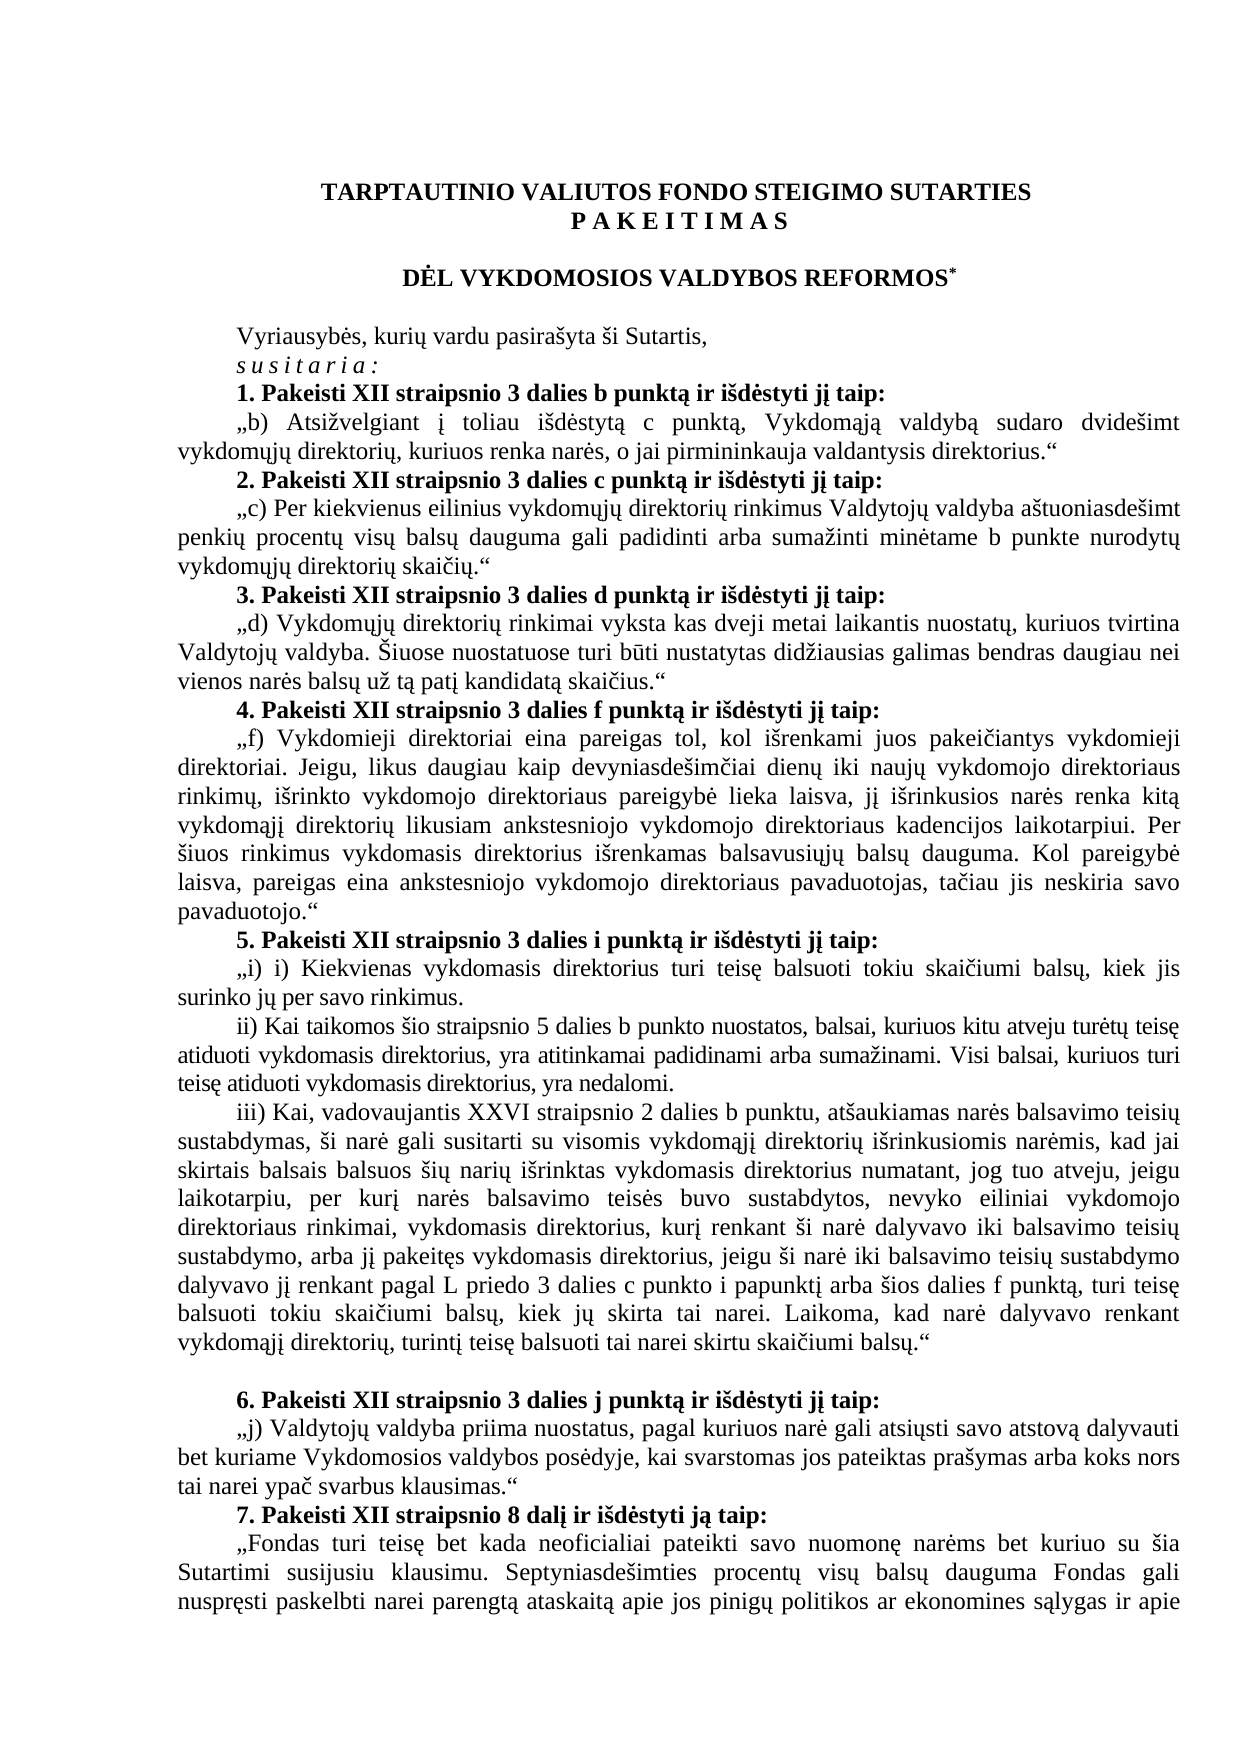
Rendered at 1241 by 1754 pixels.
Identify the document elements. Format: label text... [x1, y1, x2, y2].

text 5. Pakeisti XII straipsnio 3 dalies i punktą ir išdėstyti jį taip: [177, 925, 1181, 953]
text „Fondas turi teisę bet kada neoficialiai pateikti savo nuomonę narėms bet kuriuo su šia Sutartimi susijusiu klausimu. Septyniasdešimties procentų visų balsų dauguma Fondas gali nuspręsti paskelbti narei parengtą ataskaitą apie jos pinigų politikos ar ekonomines sąlygas ir apie [177, 1528, 1181, 1615]
text 1. Pakeisti XII straipsnio 3 dalies b punktą ir išdėstyti jį taip: [177, 378, 1181, 407]
text 2. Pakeisti XII straipsnio 3 dalies c punktą ir išdėstyti jį taip: [177, 465, 1181, 493]
text „d) Vykdomųjų direktorių rinkimai vyksta kas dveji metai laikantis nuostatų, kuriuos tvirtina Valdytojų valdyba. Šiuose nuostatuose turi būti nustatytas didžiausias galimas bendras daugiau nei vienos narės balsų už tą patį kandidatą skaičius.“ [177, 608, 1181, 695]
text „i) i) Kiekvienas vykdomasis direktorius turi teisę balsuoti tokiu skaičiumi balsų, kiek jis surinko jų per savo rinkimus. [177, 953, 1181, 1011]
text susitaria: [177, 350, 1181, 378]
text Vyriausybės, kurių vardu pasirašyta ši Sutartis, [177, 321, 1181, 350]
text PAKEITIMAS [177, 206, 1181, 235]
text „f) Vykdomieji direktoriai eina pareigas tol, kol išrenkami juos pakeičiantys vykdomieji direktoriai. Jeigu, likus daugiau kaip devyniasdešimčiai dienų iki naujų vykdomojo direktoriaus rinkimų, išrinkto vykdomojo direktoriaus pareigybė lieka laisva, jį išrinkusios narės renka kitą vykdomąjį direktorių likusiam ankstesniojo vykdomojo direktoriaus kadencijos laikotarpiui. Per šiuos rinkimus vykdomasis direktorius išrenkamas balsavusiųjų balsų dauguma. Kol pareigybė laisva, pareigas eina ankstesniojo vykdomojo direktoriaus pavaduotojas, tačiau jis neskiria savo pavaduotojo.“ [177, 723, 1181, 925]
text 3. Pakeisti XII straipsnio 3 dalies d punktą ir išdėstyti jį taip: [177, 580, 1181, 608]
text 4. Pakeisti XII straipsnio 3 dalies f punktą ir išdėstyti jį taip: [177, 695, 1181, 723]
text iii) Kai, vadovaujantis XXVI straipsnio 2 dalies b punktu, atšaukiamas narės balsavimo teisių sustabdymas, ši narė gali susitarti su visomis vykdomąjį direktorių išrinkusiomis narėmis, kad jai skirtais balsais balsuos šių narių išrinktas vykdomasis direktorius numatant, jog tuo atveju, jeigu laikotarpiu, per kurį narės balsavimo teisės buvo sustabdytos, nevyko eiliniai vykdomojo direktoriaus rinkimai, vykdomasis direktorius, kurį renkant ši narė dalyvavo iki balsavimo teisių sustabdymo, arba jį pakeitęs vykdomasis direktorius, jeigu ši narė iki balsavimo teisių sustabdymo dalyvavo jį renkant pagal L priedo 3 dalies c punkto i papunktį arba šios dalies f punktą, turi teisę balsuoti tokiu skaičiumi balsų, kiek jų skirta tai narei. Laikoma, kad narė dalyvavo renkant vykdomąjį direktorių, turintį teisę balsuoti tai narei skirtu skaičiumi balsų.“ [177, 1097, 1181, 1356]
text „c) Per kiekvienus eilinius vykdomųjų direktorių rinkimus Valdytojų valdyba aštuoniasdešimt penkių procentų visų balsų dauguma gali padidinti arba sumažinti minėtame b punkte nurodytų vykdomųjų direktorių skaičių.“ [177, 493, 1181, 580]
text DĖL VYKDOMOSIOS VALDYBOS REFORMOS* [177, 263, 1181, 292]
text 6. Pakeisti XII straipsnio 3 dalies j punktą ir išdėstyti jį taip: [177, 1385, 1181, 1413]
text ii) Kai taikomos šio straipsnio 5 dalies b punkto nuostatos, balsai, kuriuos kitu atveju turėtų teisę atiduoti vykdomasis direktorius, yra atitinkamai padidinami arba sumažinami. Visi balsai, kuriuos turi teisę atiduoti vykdomasis direktorius, yra nedalomi. [177, 1011, 1181, 1097]
text „j) Valdytojų valdyba priima nuostatus, pagal kuriuos narė gali atsiųsti savo atstovą dalyvauti bet kuriame Vykdomosios valdybos posėdyje, kai svarstomas jos pateiktas prašymas arba koks nors tai narei ypač svarbus klausimas.“ [177, 1413, 1181, 1500]
text „b) Atsižvelgiant į toliau išdėstytą c punktą, Vykdomąją valdybą sudaro dvidešimt vykdomųjų direktorių, kuriuos renka narės, o jai pirmininkauja valdantysis direktorius.“ [177, 407, 1181, 465]
text TARPTAUTINIO VALIUTOS FONDO STEIGIMO SUTARTIES [177, 177, 1181, 206]
text 7. Pakeisti XII straipsnio 8 dalį ir išdėstyti ją taip: [177, 1500, 1181, 1528]
